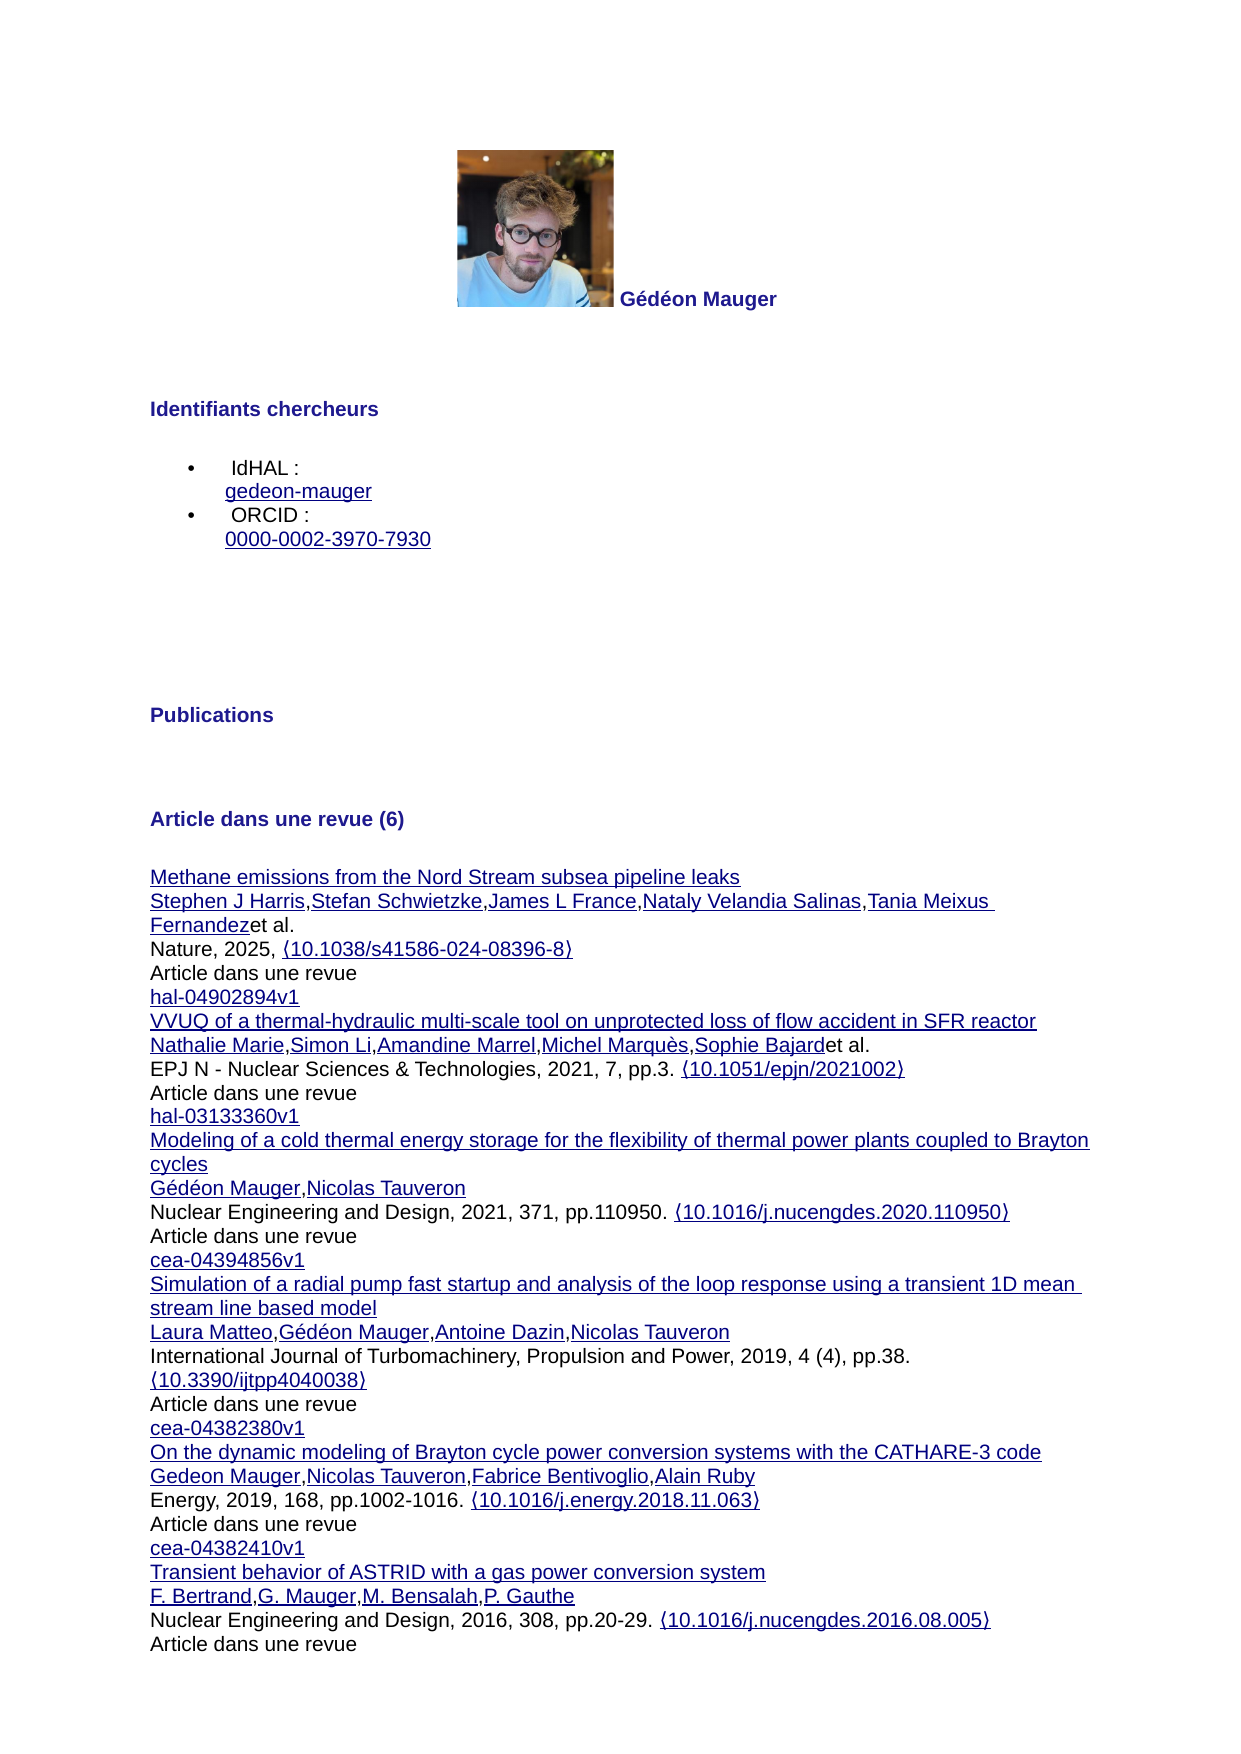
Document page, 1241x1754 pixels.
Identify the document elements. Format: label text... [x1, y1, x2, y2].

table_cell On the dynamic modeling of Brayton cycle power conversion systems with the CATHARE-3 code Gedeon Mauger,Nicolas Tauveron,Fabrice Bentivoglio,Alain Ruby Energy, 2019, 168, pp.1002-1016. ⟨10.1016/j.energy.2018.11.063⟩ Article dans une revue cea-04382410v1 [150, 1440, 1090, 1559]
table_cell VVUQ of a thermal-hydraulic multi-scale tool on unprotected loss of flow accident in SFR reactor Nathalie Marie,Simon Li,Amandine Marrel,Michel Marquès,Sophie Bajardet al. EPJ N - Nuclear Sciences & Technologies, 2021, 7, pp.3. ⟨10.1051/epjn/2021002⟩ Article dans une revue hal-03133360v1 [150, 1009, 1090, 1128]
subtitle Gédéon Mauger [150, 150, 1090, 311]
subtitle Publications [150, 703, 1090, 727]
table_cell Modeling of a cold thermal energy storage for the flexibility of thermal power plants coupled to Brayton [150, 1128, 1090, 1149]
list IdHAL : [187, 455, 1090, 479]
table_header Methane emissions from the Nord Stream subsea pipeline leaks Stephen J Harris,Stefan Schwietzke,James L France,Nataly Velandia Salinas,Tania Meixus Fernandezet al. Nature, 2025, ⟨10.1038/s41586-024-08396-8⟩ Article dans une revue hal-04902894v1 [150, 865, 1090, 1008]
table_cell Transient behavior of ASTRID with a gas power conversion system F. Bertrand,G. Mauger,M. Bensalah,P. Gauthe Nuclear Engineering and Design, 2016, 308, pp.20-29. ⟨10.1016/j.nucengdes.2016.08.005⟩ Article dans une revue [150, 1560, 1090, 1655]
table_cell Simulation of a radial pump fast startup and analysis of the loop response using a transient 1D mean stream line based model Laura Matteo,Gédéon Mauger,Antoine Dazin,Nicolas Tauveron International Journal of Turbomachinery, Propulsion and Power, 2019, 4 (4), pp.38. ⟨10.3390/ijtpp4040038⟩ Article dans une revue cea-04382380v1 [150, 1272, 1090, 1440]
list 0000-0002-3970-7930 [187, 527, 1090, 551]
list gedeon-mauger [187, 479, 1090, 503]
table_cell cycles Gédéon Mauger,Nicolas Tauveron Nuclear Engineering and Design, 2021, 371, pp.110950. ⟨10.1016/j.nucengdes.2020.110950⟩ Article dans une revue cea-04394856v1 [150, 1150, 1090, 1272]
subtitle Article dans une revue (6) [150, 806, 1090, 830]
list ORCID : [187, 503, 1090, 527]
picture [457, 150, 614, 307]
subtitle Identifiants chercheurs [150, 397, 1090, 421]
